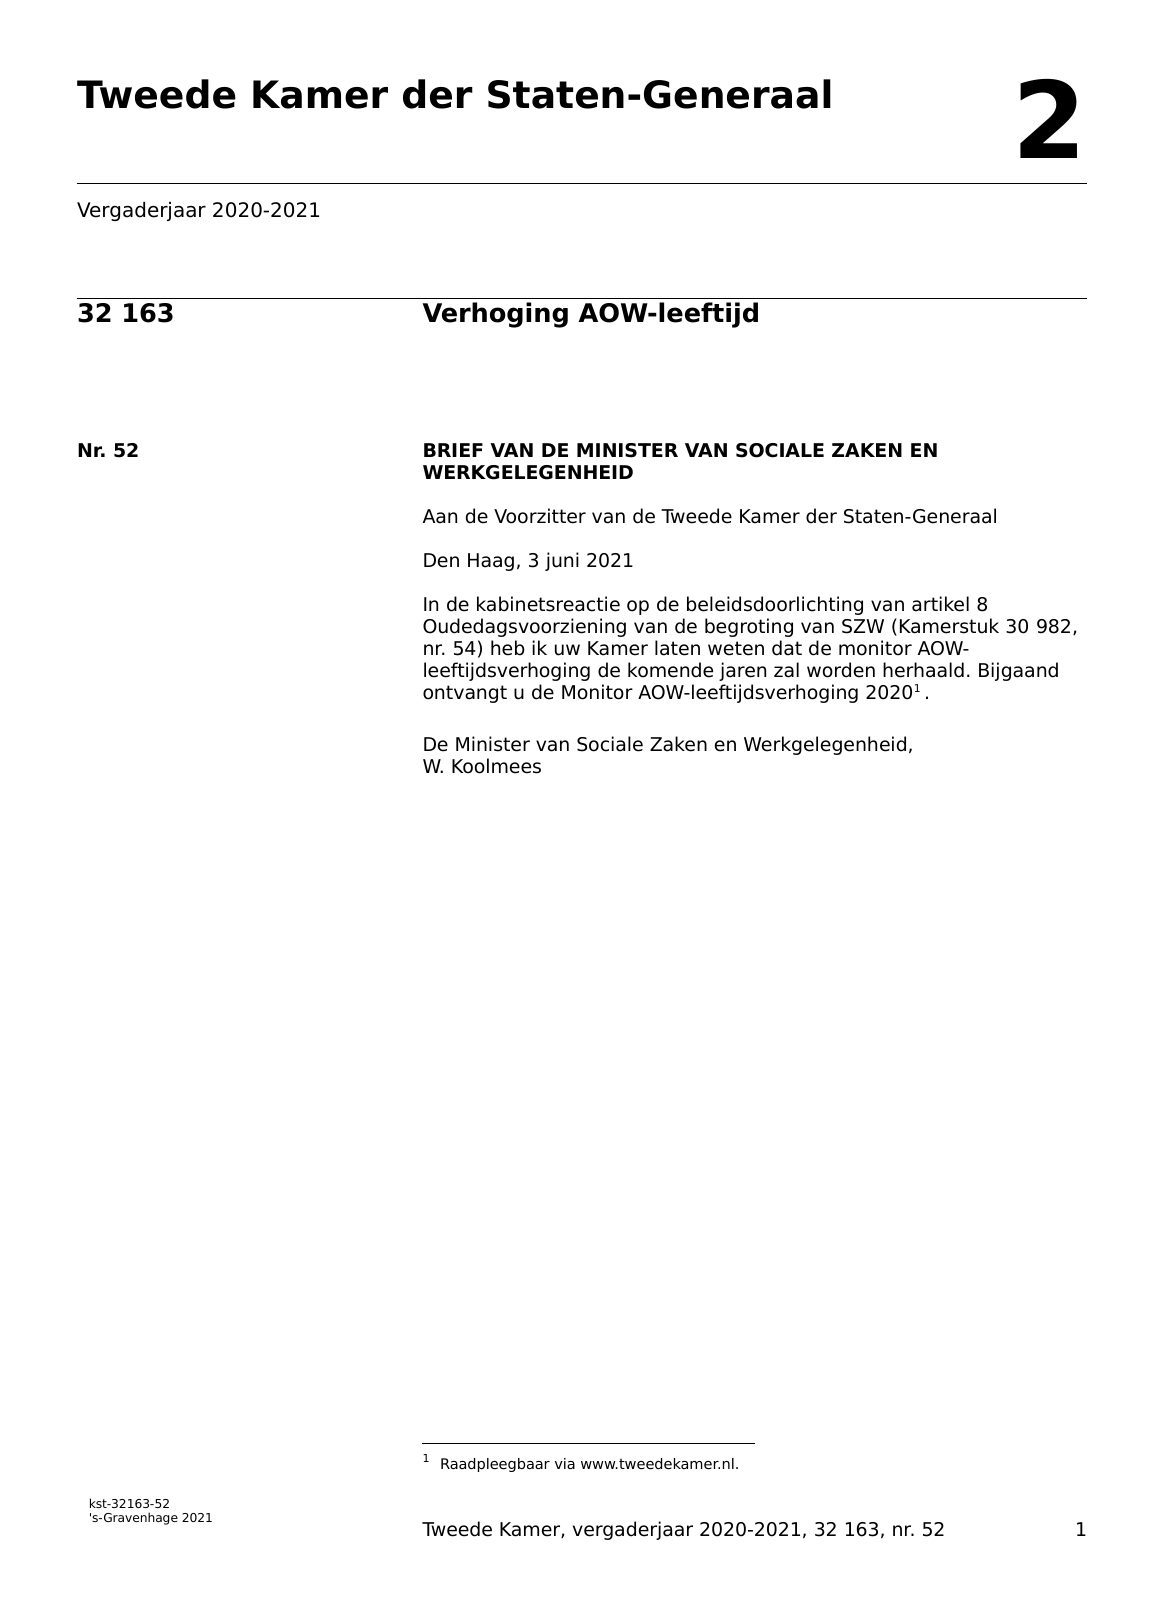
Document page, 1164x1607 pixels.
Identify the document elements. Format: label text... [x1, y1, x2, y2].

text kst-32163-52 [88, 1497, 323, 1511]
table_header 2 [886, 59, 1087, 183]
text Raadpleegbaar via www.tweedekamer.nl. [422, 1452, 1087, 1474]
text Aan de Voorzitter van de Tweede Kamer der Staten-Generaal [422, 506, 1087, 528]
subtitle Nr. 52 BRIEF VAN DE MINISTER VAN SOCIALE ZAKEN EN WERKGELEGENHEID [77, 440, 1087, 484]
subtitle 32 163 Verhoging AOW-leeftijd [77, 299, 1087, 329]
table_cell Vergaderjaar 2020-2021 [77, 184, 1087, 298]
text In de kabinetsreactie op de beleidsdoorlichting van artikel 8 Oudedagsvoorziening van de begroting van SZW (Kamerstuk 30 982, nr. 54) heb ik uw Kamer laten weten dat de monitor AOW-leeftijdsverhoging de komende jaren zal worden herhaald. Bijgaand ontvangt u de Monitor AOW-leeftijdsverhoging 2020. [422, 594, 1087, 704]
text 's-Gravenhage 2021 [88, 1511, 323, 1525]
text De Minister van Sociale Zaken en Werkgelegenheid, W. Koolmees [422, 734, 1087, 778]
text Den Haag, 3 juni 2021 [422, 550, 1087, 572]
table_header Tweede Kamer der Staten-Generaal [77, 59, 886, 183]
